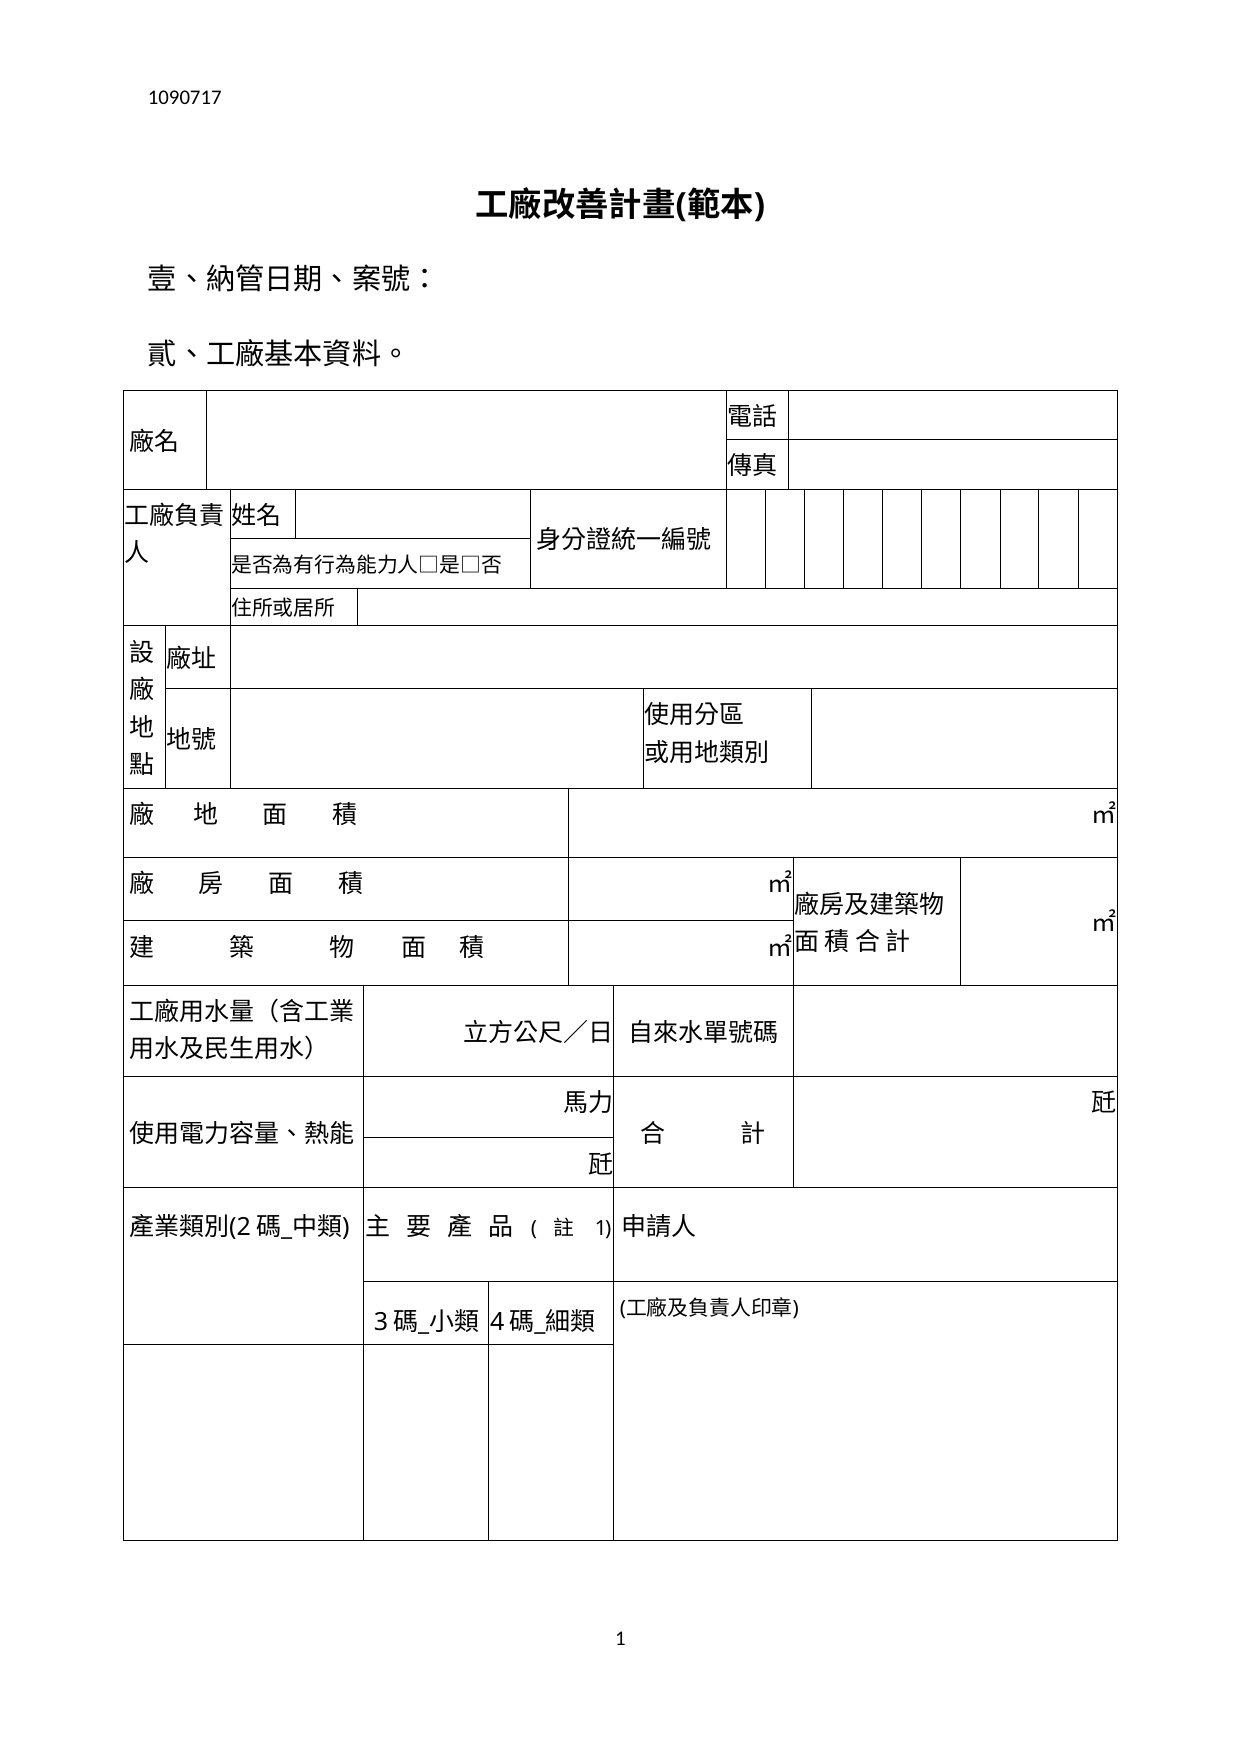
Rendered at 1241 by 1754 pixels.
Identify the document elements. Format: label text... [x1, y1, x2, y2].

table_cell 傳真 [727, 440, 788, 488]
table_cell 工廠用水量（含工業用水及民生用水） [124, 986, 363, 1076]
table_cell 瓩 [794, 1077, 1117, 1187]
table_cell 廠 房 面 積 [124, 858, 568, 920]
table_header [789, 391, 1117, 439]
table_cell 姓名 [231, 490, 295, 538]
table_cell 合 計 [614, 1077, 793, 1187]
table_cell [794, 986, 1117, 1076]
table_cell 4碼_細類 [489, 1282, 613, 1344]
table_cell 設廠地點 [124, 626, 165, 787]
table_cell [789, 440, 1117, 488]
table_cell 產業類別(2碼_中類) [124, 1188, 363, 1344]
table_cell 立方公尺／日 [364, 986, 613, 1076]
table_cell ㎡ [569, 858, 793, 920]
table_cell 廠址 [166, 626, 230, 688]
table_cell 建 築 物 面 積 [124, 921, 568, 984]
table_cell [124, 1345, 363, 1540]
table_cell [1039, 490, 1078, 587]
table_cell 主要產品(註1) [364, 1188, 613, 1281]
table_cell 是否為有行為能力人□是□否 [231, 539, 530, 587]
table_cell [844, 490, 882, 587]
table_cell 廠房及建築物 面 積 合 計 [794, 858, 960, 984]
table_cell [1079, 490, 1117, 587]
table_cell (工廠及負責人印章) [614, 1282, 1117, 1540]
table_cell 使用分區 或用地類別 [644, 689, 811, 787]
table_cell 使用電力容量、熱能 [124, 1077, 363, 1187]
table_cell [922, 490, 960, 587]
table_cell [805, 490, 843, 587]
table_cell [961, 490, 1000, 587]
table_cell [489, 1345, 613, 1540]
table_cell [812, 689, 1117, 787]
table_cell 地號 [166, 689, 230, 787]
table_cell [231, 689, 643, 787]
table_cell 身分證統一編號 [531, 490, 726, 587]
table_cell 3碼_小類 [364, 1282, 488, 1344]
table_cell [727, 490, 765, 587]
table_cell ㎡ [569, 921, 793, 984]
table_cell [1001, 490, 1038, 587]
text 工廠改善計畫(範本) [148, 164, 1092, 239]
table_cell [296, 490, 530, 538]
table_cell 申請人 [614, 1188, 1117, 1281]
table_header [207, 391, 726, 488]
table_cell 瓩 [364, 1138, 613, 1187]
table_cell ㎡ [961, 858, 1117, 984]
text 壹、納管日期、案號： [148, 239, 1092, 314]
table_header 電話 [727, 391, 788, 439]
table_cell [364, 1345, 488, 1540]
table_cell [358, 589, 1117, 625]
table_cell 廠 地 面 積 [124, 789, 568, 857]
text 貳、工廠基本資料。 [148, 314, 1092, 389]
table_cell [883, 490, 921, 587]
table_cell 馬力 [364, 1077, 613, 1137]
table_cell [231, 626, 1117, 688]
table_cell ㎡ [569, 789, 1117, 857]
table_cell 自來水單號碼 [614, 986, 793, 1076]
table_cell [766, 490, 804, 587]
table_header 廠名 [124, 391, 206, 488]
table_cell 工廠負責人 [124, 490, 230, 625]
table_cell 住所或居所 [231, 589, 357, 625]
